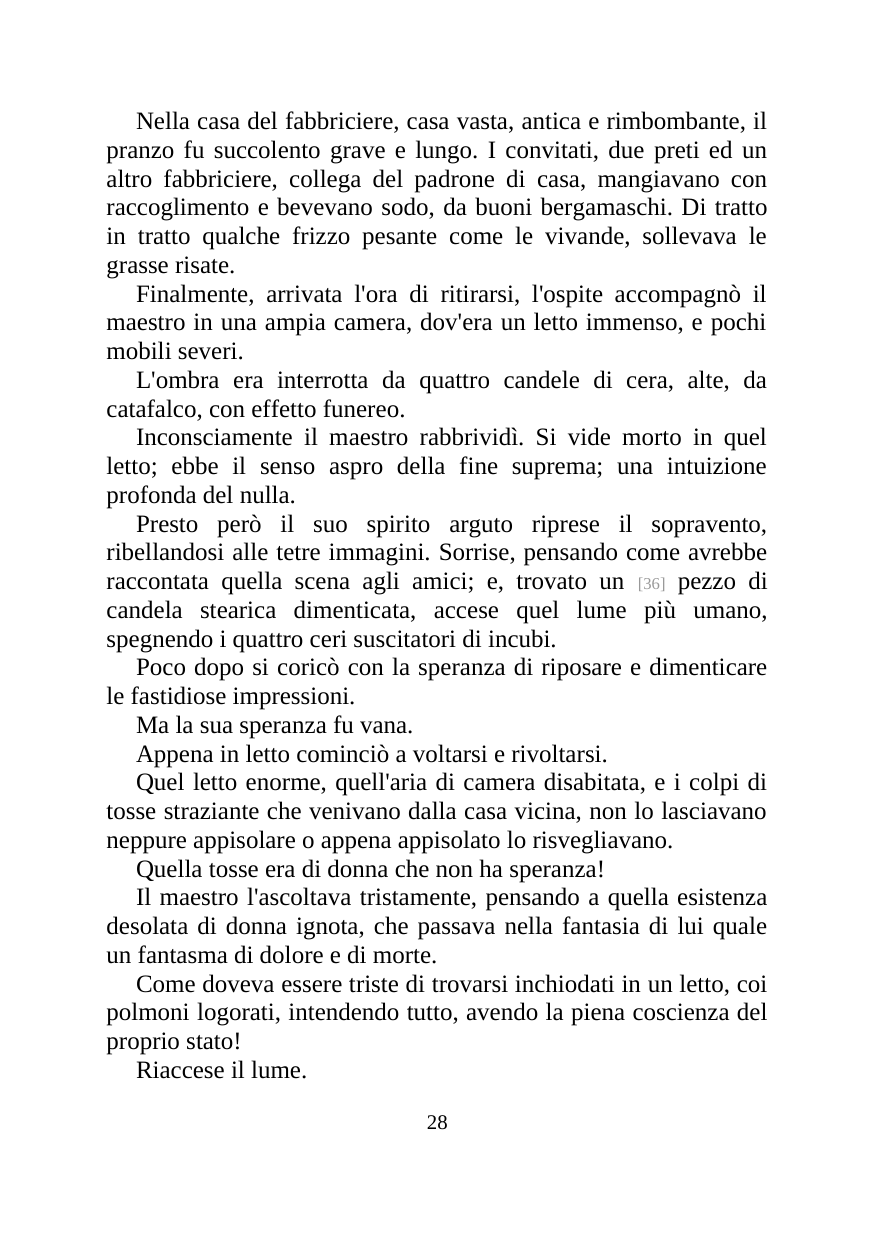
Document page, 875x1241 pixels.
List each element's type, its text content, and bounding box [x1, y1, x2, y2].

text Quel letto enorme, quell'aria di camera disabitata, e i colpi di tosse straziante che venivano dalla casa vicina, non lo lasciavano neppure appisolare o appena appisolato lo risvegliavano. [106, 767, 768, 854]
text Presto però il suo spirito arguto riprese il sopravento, ribellandosi alle tetre immagini. Sorrise, pensando come avrebbe raccontata quella scena agli amici; e, trovato un [36] pezzo di candela stearica dimenticata, accese quel lume più umano, spegnendo i quattro ceri suscitatori di incubi. [106, 509, 768, 652]
text Quella tosse era di donna che non ha speranza! [106, 854, 768, 882]
text Riaccese il lume. [106, 1055, 768, 1084]
text Inconsciamente il maestro rabbrividì. Si vide morto in quel letto; ebbe il senso aspro della fine suprema; una intuizione profonda del nulla. [106, 422, 768, 509]
text Il maestro l'ascoltava tristamente, pensando a quella esistenza desolata di donna ignota, che passava nella fantasia di lui quale un fantasma di dolore e di morte. [106, 882, 768, 969]
text Poco dopo si coricò con la speranza di riposare e dimenticare le fastidiose impressioni. [106, 652, 768, 710]
text Come doveva essere triste di trovarsi inchiodati in un letto, coi polmoni logorati, intendendo tutto, avendo la piena coscienza del proprio stato! [106, 969, 768, 1055]
text Finalmente, arrivata l'ora di ritirarsi, l'ospite accompagnò il maestro in una ampia camera, dov'era un letto immenso, e pochi mobili severi. [106, 279, 768, 365]
text Nella casa del fabbriciere, casa vasta, antica e rimbombante, il pranzo fu succolento grave e lungo. I convitati, due preti ed un altro fabbriciere, collega del padrone di casa, mangiavano con raccoglimento e bevevano sodo, da buoni bergamaschi. Di tratto in tratto qualche frizzo pesante come le vivande, sollevava le grasse risate. [106, 106, 768, 279]
text Ma la sua speranza fu vana. [106, 710, 768, 739]
text L'ombra era interrotta da quattro candele di cera, alte, da catafalco, con effetto funereo. [106, 365, 768, 422]
text Appena in letto cominciò a voltarsi e rivoltarsi. [106, 739, 768, 767]
